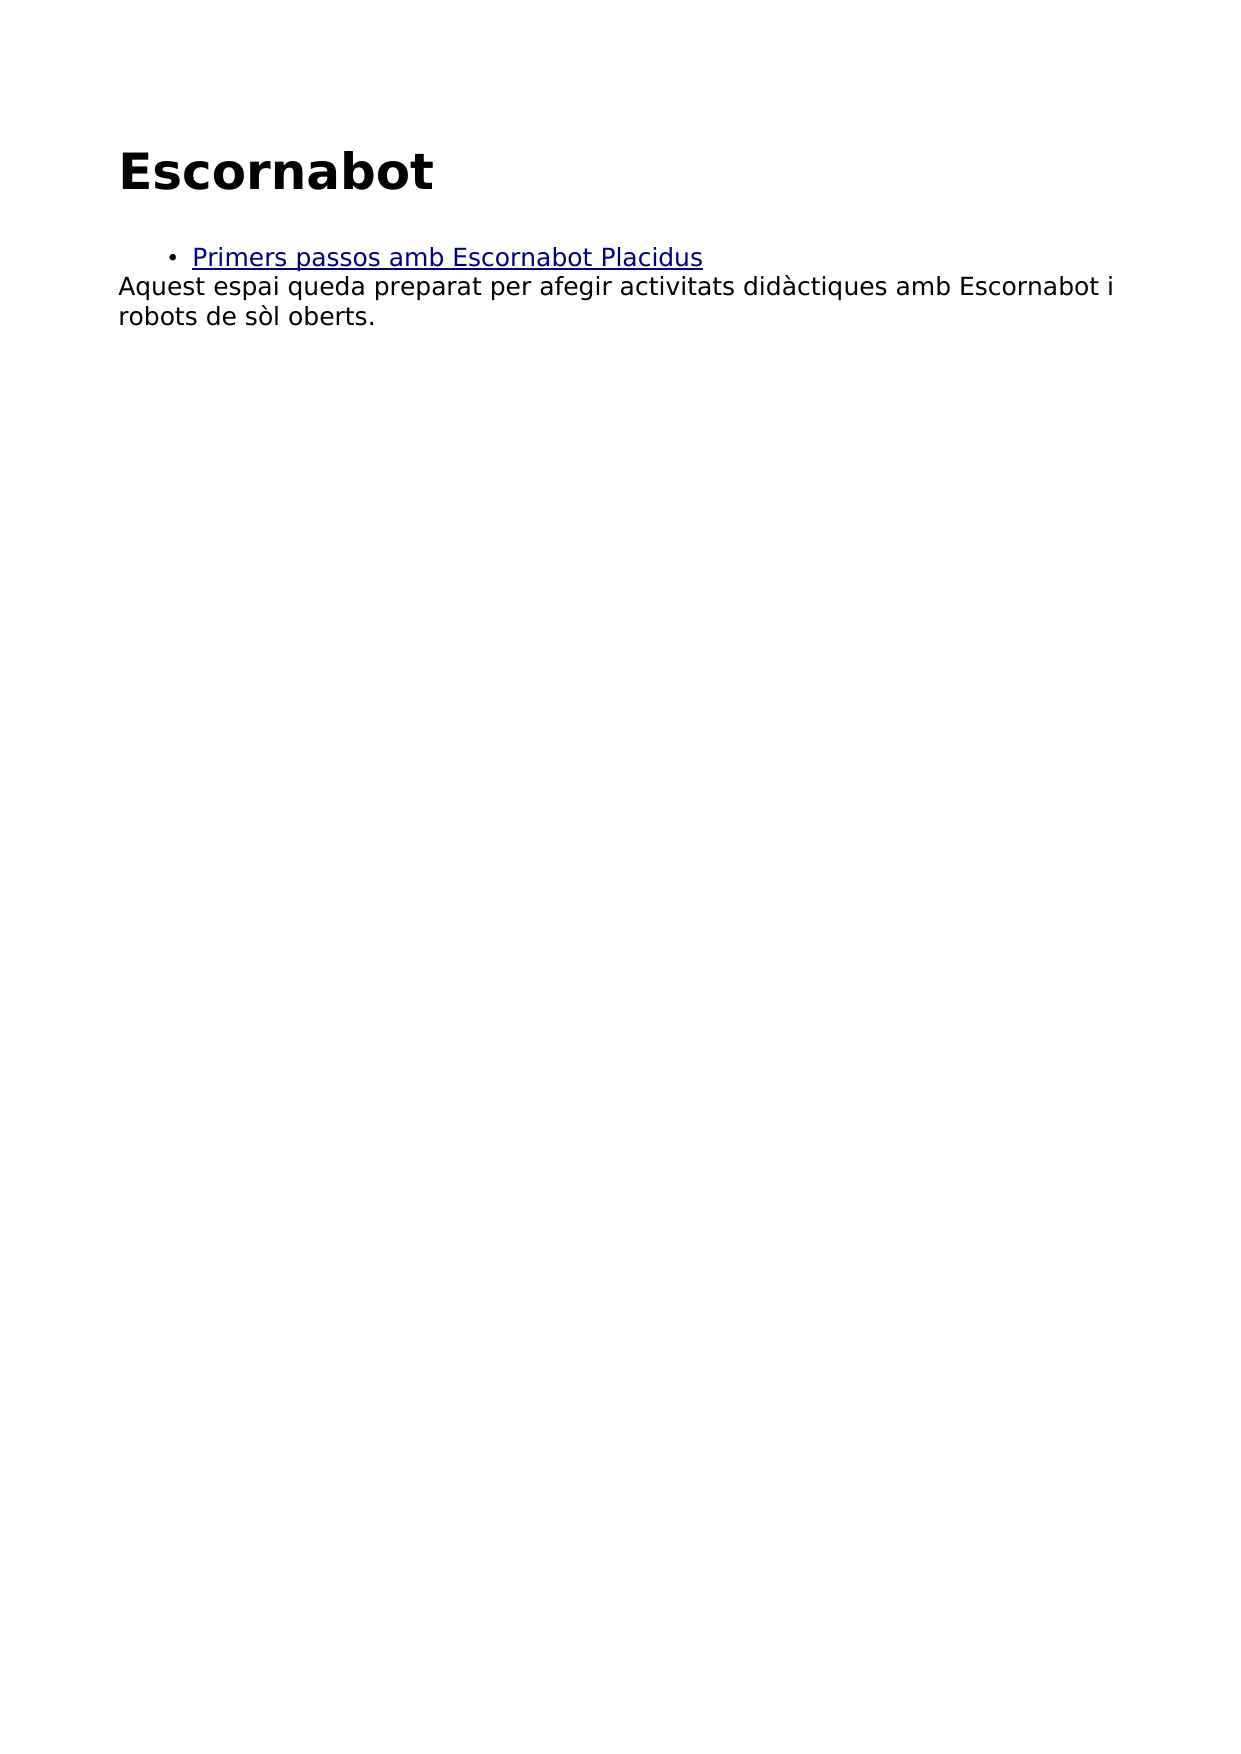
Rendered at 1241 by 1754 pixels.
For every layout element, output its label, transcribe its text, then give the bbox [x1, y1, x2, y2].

text Aquest espai queda preparat per afegir activitats didàctiques amb Escornabot i robots de sòl oberts. [118, 272, 1122, 331]
list Primers passos amb Escornabot Placidus [177, 243, 1122, 272]
subtitle Escornabot [118, 143, 1122, 201]
